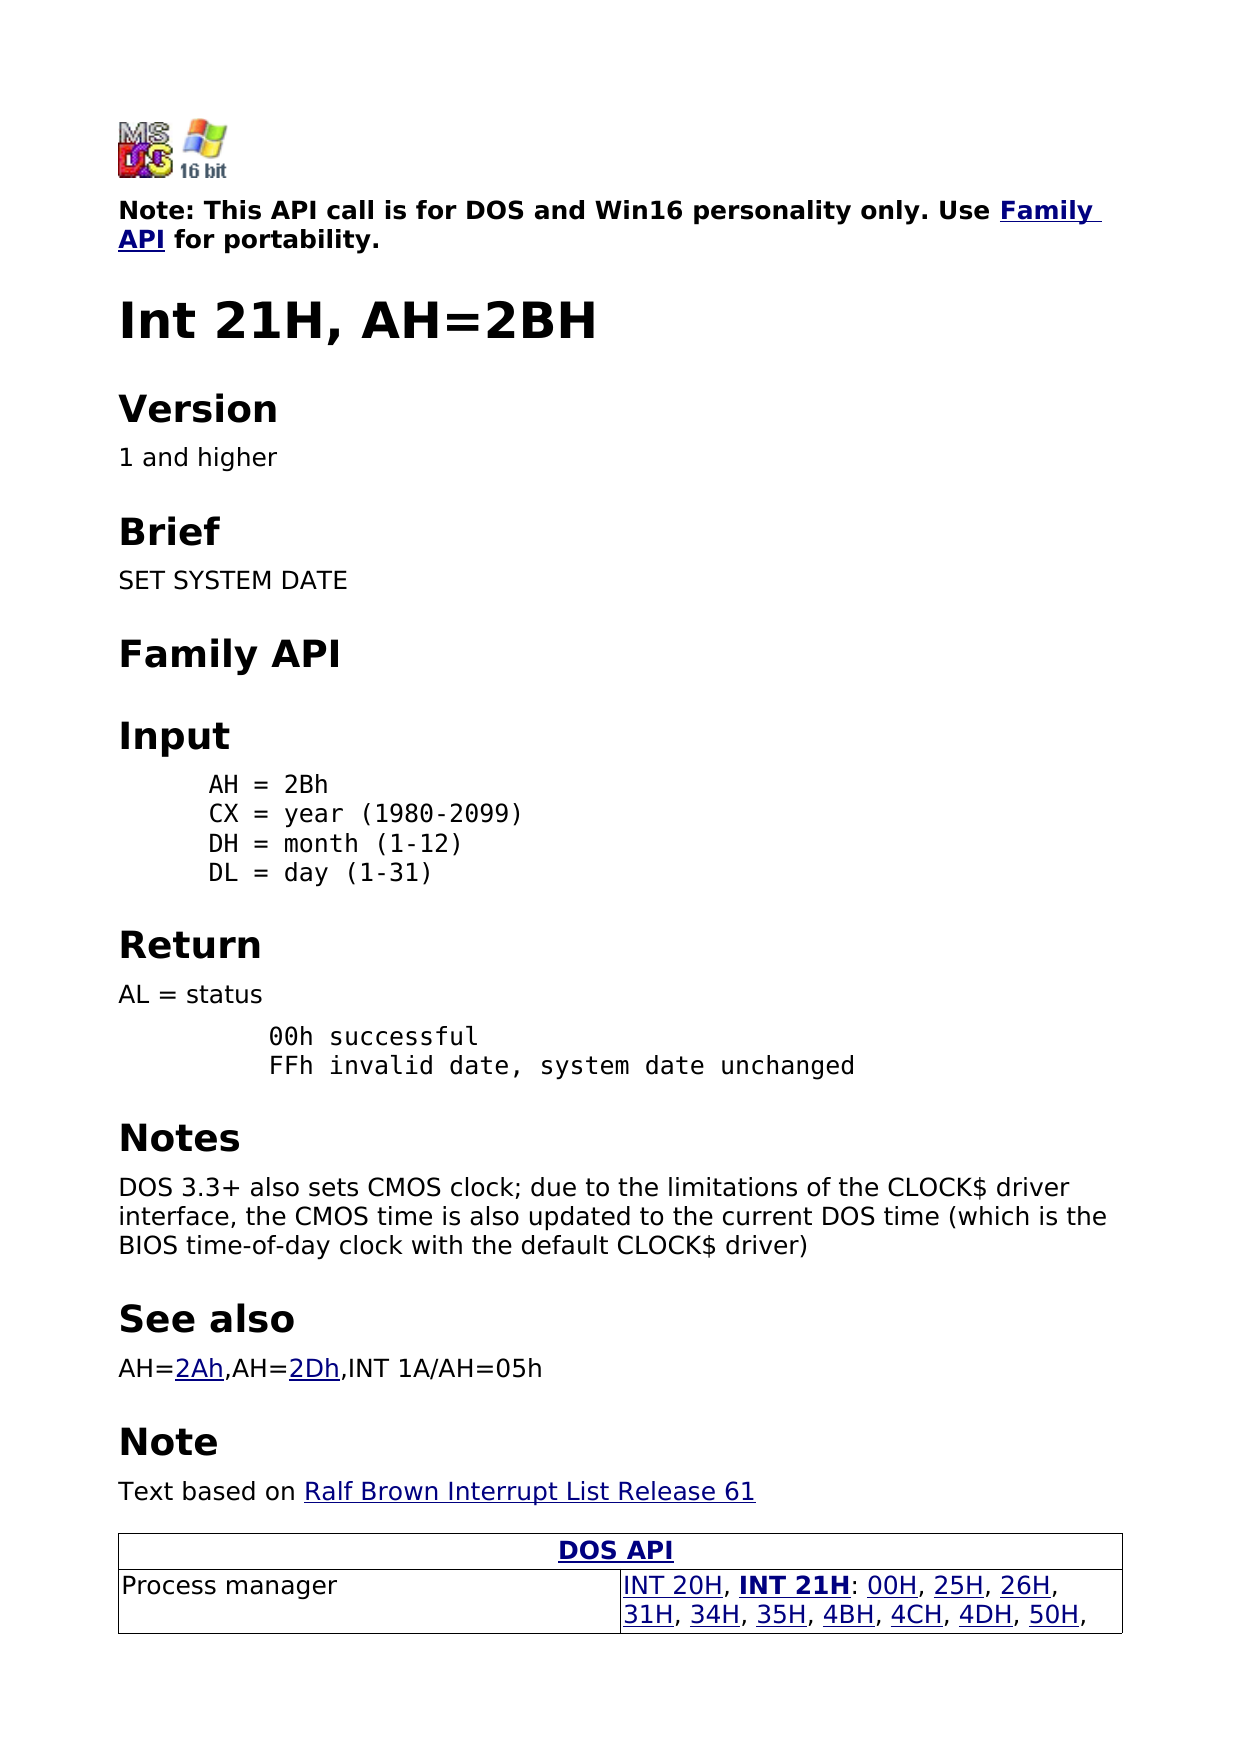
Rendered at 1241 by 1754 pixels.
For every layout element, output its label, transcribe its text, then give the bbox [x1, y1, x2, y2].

subtitle Int 21H, AH=2BH [118, 292, 1122, 350]
text Note: This API call is for DOS and Win16 personality only. Use Family API for portability. [118, 196, 1122, 254]
text DOS 3.3+ also sets CMOS clock; due to the limitations of the CLOCK$ driver interface, the CMOS time is also updated to the current DOS time (which is the BIOS time-of-day clock with the default CLOCK$ driver) [118, 1173, 1122, 1260]
text 1 and higher [118, 444, 1122, 473]
text AH=2Ah,AH=2Dh,INT 1A/AH=05h [118, 1354, 1122, 1383]
subtitle Return [118, 924, 1122, 967]
subtitle Note [118, 1421, 1122, 1464]
text 00h successful FFh invalid date, system date unchanged [118, 1022, 1122, 1080]
table_header DOS API [119, 1534, 1122, 1568]
table_cell INT 20H, INT 21H: 00H, 25H, 26H, 31H, 34H, 35H, 4BH, 4CH, 4DH, 50H, [621, 1570, 1122, 1633]
picture [180, 118, 228, 178]
subtitle Notes [118, 1117, 1122, 1160]
subtitle Brief [118, 510, 1122, 554]
subtitle Family API [118, 633, 1122, 677]
subtitle Input [118, 714, 1122, 758]
text SET SYSTEM DATE [118, 566, 1122, 596]
subtitle Version [118, 387, 1122, 431]
table_cell Process manager [119, 1570, 620, 1633]
subtitle See also [118, 1298, 1122, 1342]
text AL = status [118, 980, 1122, 1009]
text Text based on Ralf Brown Interrupt List Release 61 [118, 1477, 1122, 1506]
picture [118, 122, 173, 178]
text AH = 2Bh CX = year (1980-2099) DH = month (1-12) DL = day (1-31) [118, 770, 1122, 887]
